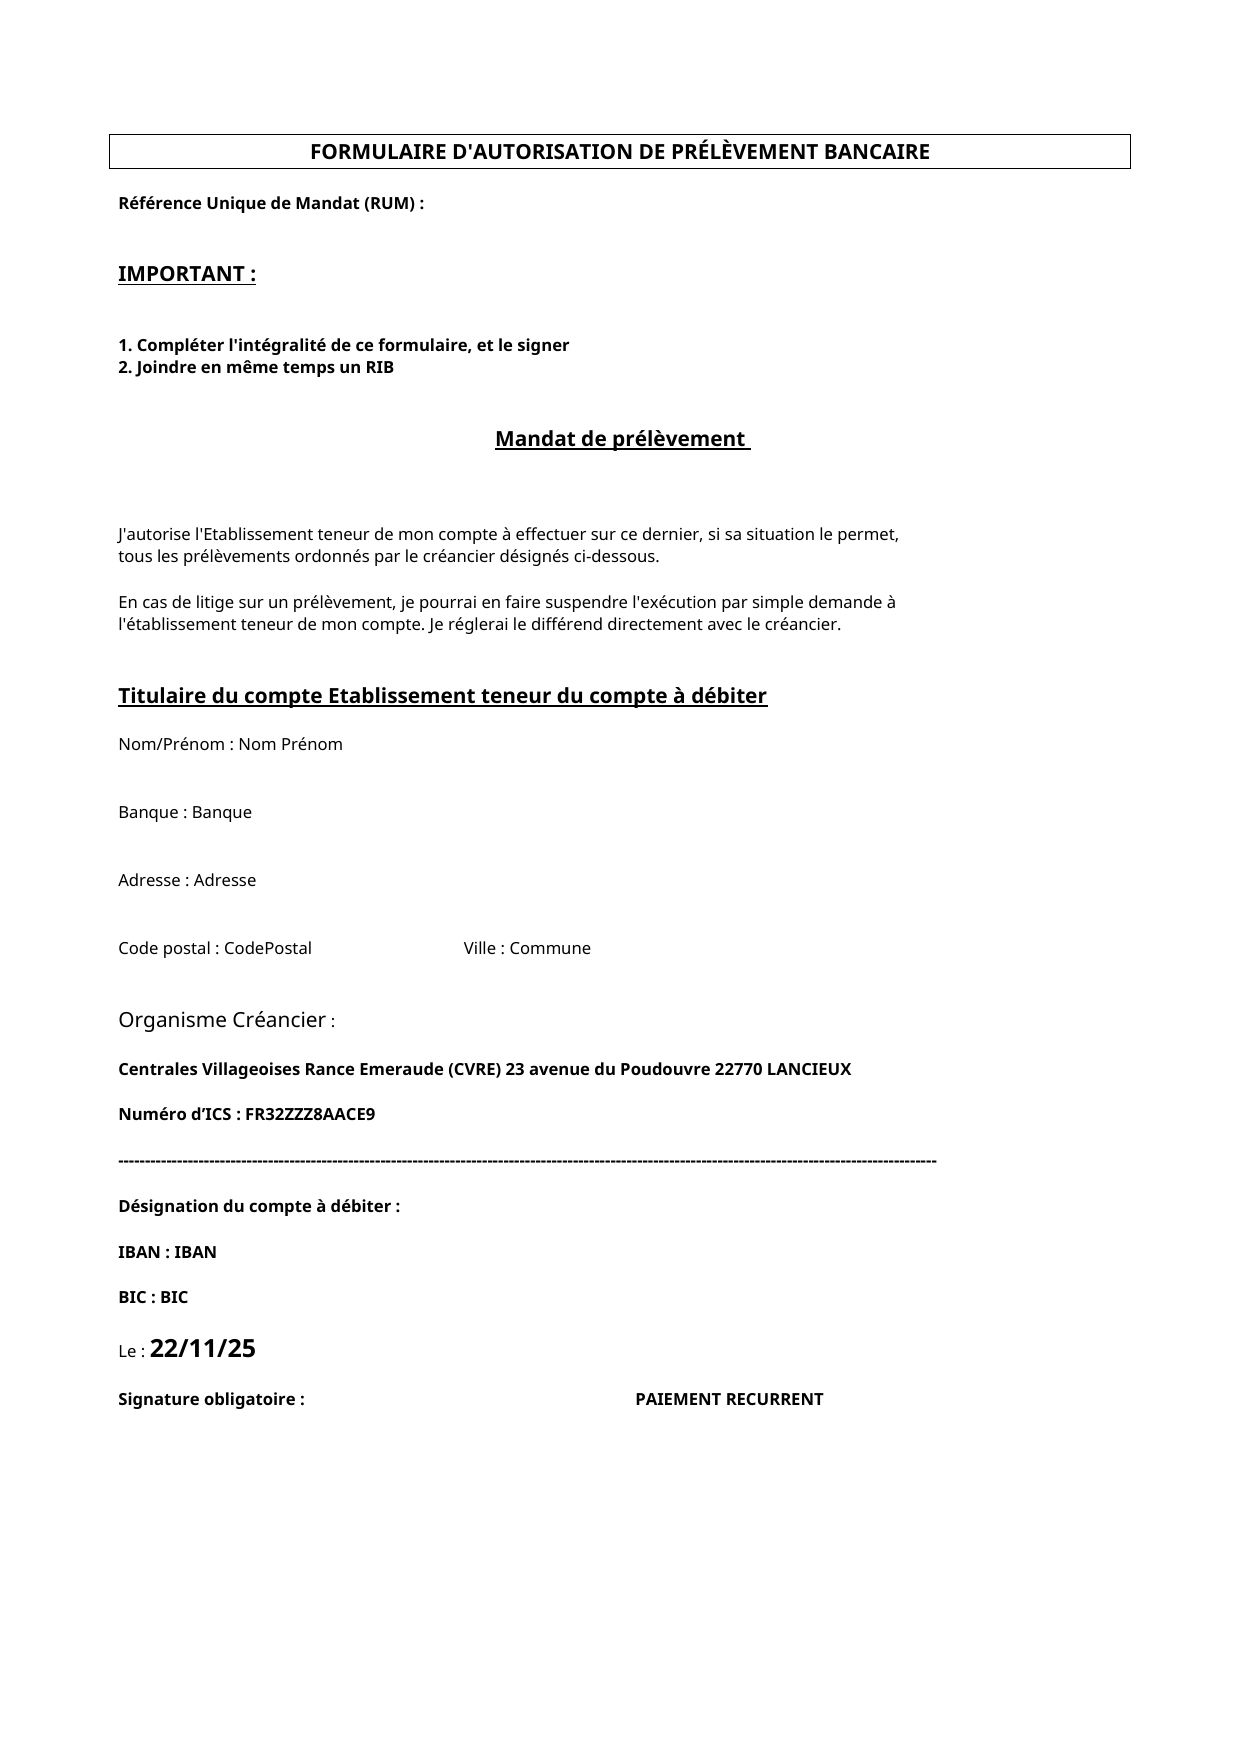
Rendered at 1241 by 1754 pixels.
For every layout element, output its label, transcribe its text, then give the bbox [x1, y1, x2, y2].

subtitle Mandat de prélèvement [118, 424, 1122, 453]
text En cas de litige sur un prélèvement, je pourrai en faire suspendre l'exécution par simple demande à [118, 590, 1122, 613]
text --------------------------------------------------------------------------------------------------------------------------------------------------------- [118, 1148, 1122, 1171]
text 2. Joindre en même temps un RIB [118, 356, 1122, 379]
text J'autorise l'Etablissement teneur de mon compte à effectuer sur ce dernier, si sa situation le permet, [118, 522, 1122, 545]
text Code postal : CodePostal Ville : Commune [118, 937, 1122, 959]
text Organisme Créancier : [118, 1005, 1122, 1033]
text BIC : BIC [118, 1286, 1122, 1308]
text l'établissement teneur de mon compte. Je réglerai le différend directement avec le créancier. [118, 613, 1122, 636]
text tous les prélèvements ordonnés par le créancier désignés ci-dessous. [118, 545, 1122, 568]
text Le : 22/11/25 [118, 1331, 1122, 1365]
subtitle Titulaire du compte Etablissement teneur du compte à débiter [118, 681, 1122, 709]
text Banque : Banque [118, 800, 1122, 823]
text Numéro d’ICS : FR32ZZZ8AACE9 [118, 1103, 1122, 1125]
text Centrales Villageoises Rance Emeraude (CVRE) 23 avenue du Poudouvre 22770 LANCIEUX [118, 1057, 1122, 1080]
text Désignation du compte à débiter : [118, 1195, 1122, 1218]
text Nom/Prénom : Nom Prénom [118, 732, 1122, 755]
text Adresse : Adresse [118, 868, 1122, 891]
text FORMULAIRE D'AUTORISATION DE PRÉLÈVEMENT BANCAIRE [110, 135, 1130, 168]
text Référence Unique de Mandat (RUM) : [118, 191, 1122, 214]
text Signature obligatoire : PAIEMENT RECURRENT [118, 1388, 1122, 1411]
text 1. Compléter l'intégralité de ce formulaire, et le signer [118, 333, 1122, 356]
subtitle IMPORTANT : [118, 259, 1122, 288]
text IBAN : IBAN [118, 1240, 1122, 1263]
